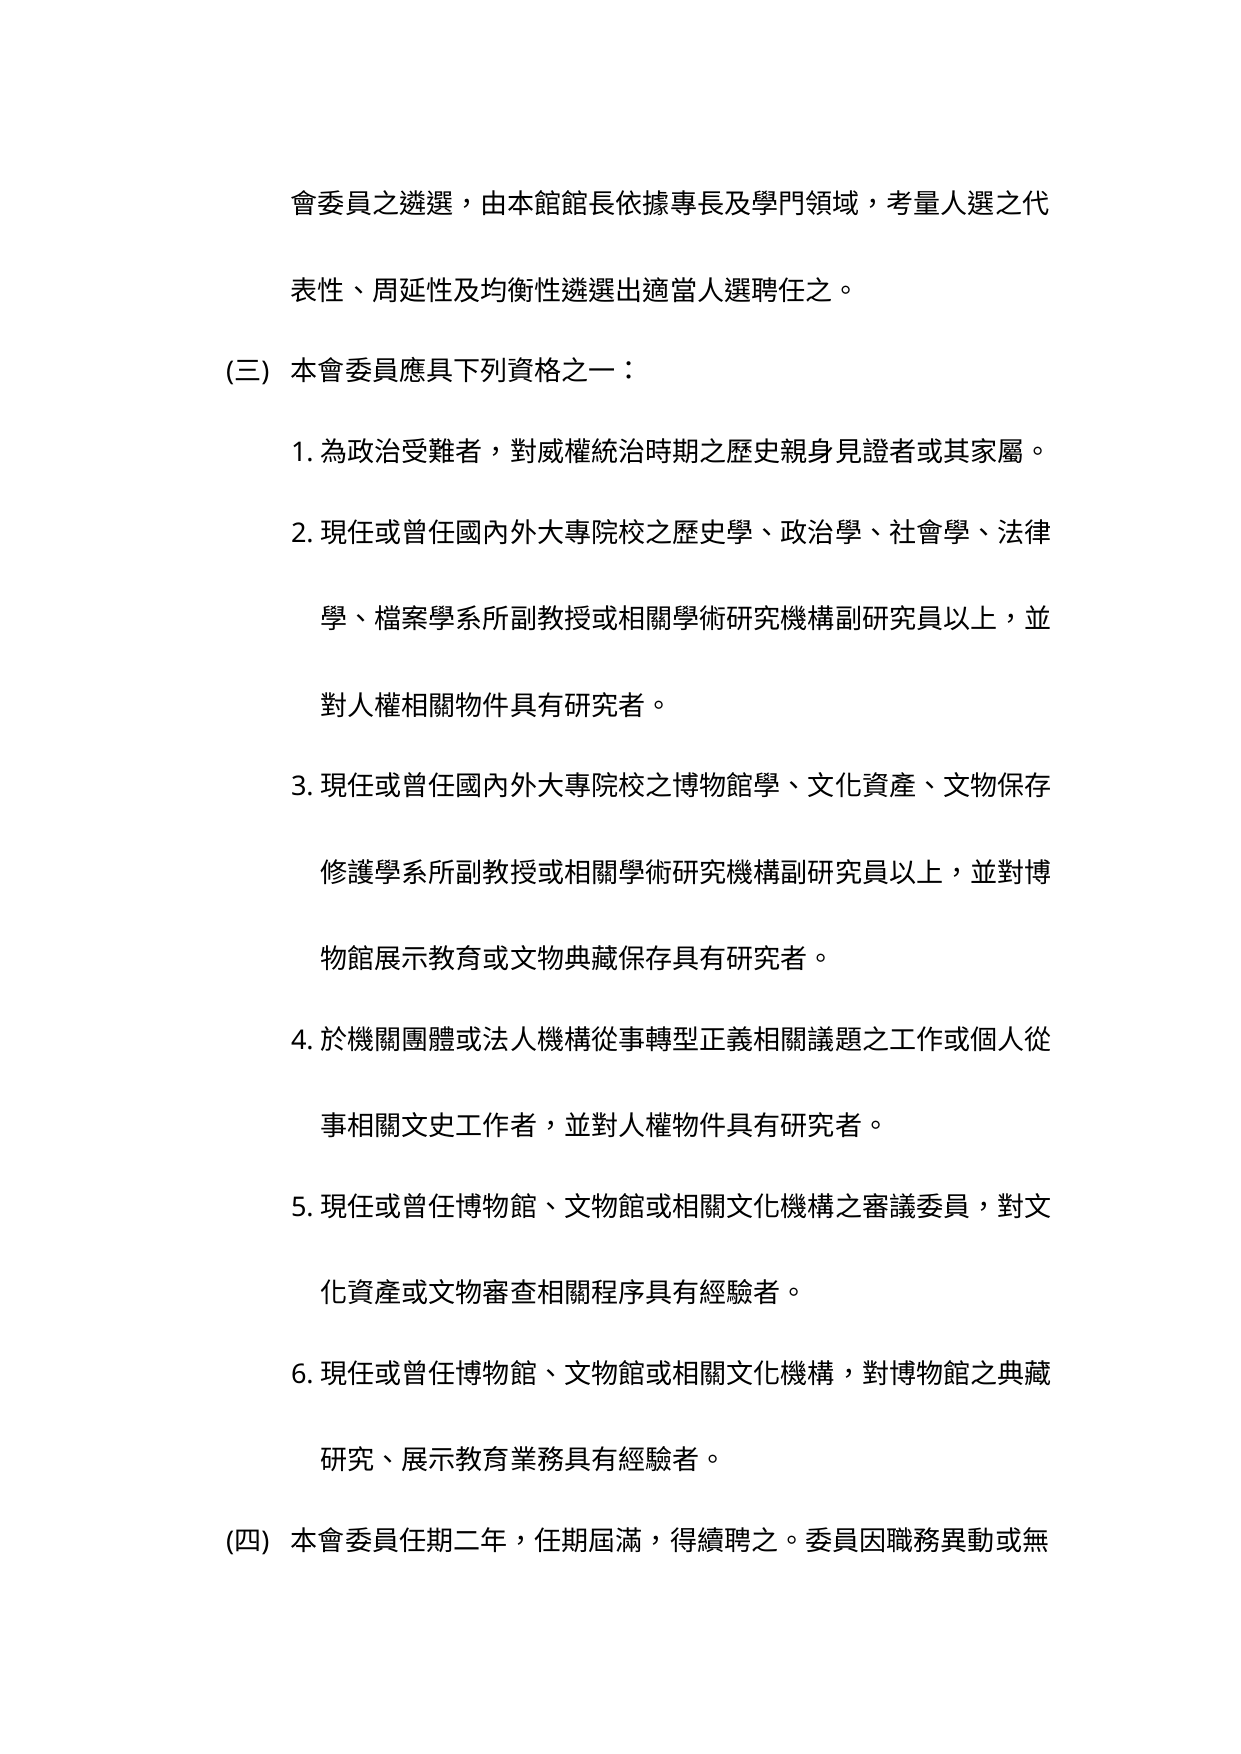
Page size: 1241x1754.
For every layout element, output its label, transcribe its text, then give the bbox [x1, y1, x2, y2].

list 本會委員應具下列資格之一： [226, 332, 1053, 407]
list 本會委員任期二年，任期屆滿，得續聘之。委員因職務異動或無法履行其任務時，由本館館長遴聘補實，任期至原委員屆滿為止。新聘委員無法產生時，得由原聘委員續任之，續任任期至新委員產生為止。 [226, 1501, 1053, 1576]
list 現任或曾任博物館、文物館或相關文化機構之審議委員，對文化資產或文物審查相關程序具有經驗者。 [291, 1167, 1059, 1328]
list 為政治受難者，對威權統治時期之歷史親身見證者或其家屬。 [291, 412, 1059, 487]
list 現任或曾任博物館、文物館或相關文化機構，對博物館之典藏研究、展示教育業務具有經驗者。 [291, 1334, 1059, 1495]
list 現任或曾任國內外大專院校之博物館學、文化資產、文物保存修護學系所副教授或相關學術研究機構副研究員以上，並對博物館展示教育或文物典藏保存具有研究者。 [291, 747, 1059, 994]
list 會委員之遴選，由本館館長依據專長及學門領域，考量人選之代表性、周延性及均衡性遴選出適當人選聘任之。 [226, 164, 1053, 326]
list 現任或曾任國內外大專院校之歷史學、政治學、社會學、法律學、檔案學系所副教授或相關學術研究機構副研究員以上，並對人權相關物件具有研究者。 [291, 493, 1059, 741]
list 於機關團體或法人機構從事轉型正義相關議題之工作或個人從事相關文史工作者，並對人權物件具有研究者。 [291, 1000, 1059, 1161]
